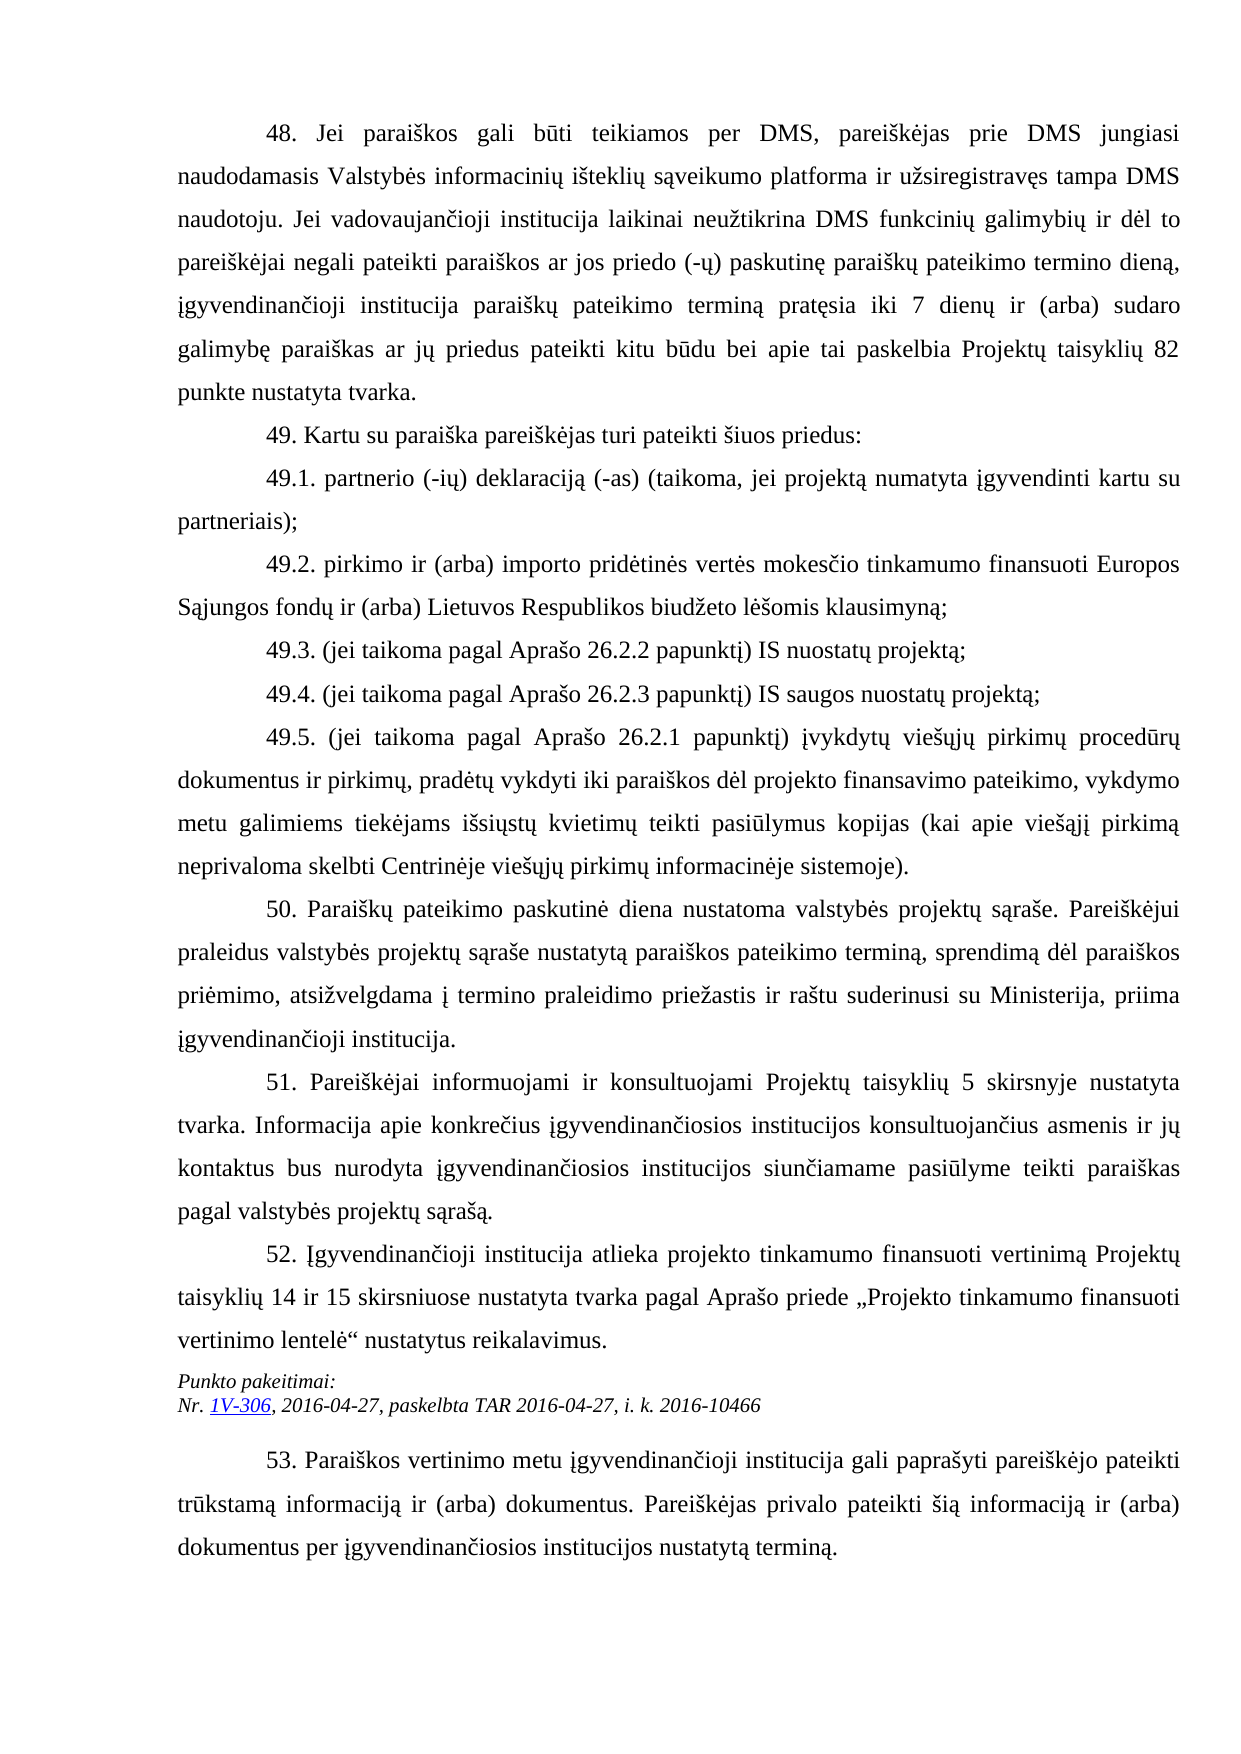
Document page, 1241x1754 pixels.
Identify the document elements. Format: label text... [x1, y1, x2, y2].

text Punkto pakeitimai: [177, 1369, 1181, 1393]
text 52. Įgyvendinančioji institucija atlieka projekto tinkamumo finansuoti vertinimą Projektų taisyklių 14 ir 15 skirsniuose nustatyta tvarka pagal Aprašo priede „Projekto tinkamumo finansuoti vertinimo lentelė“ nustatytus reikalavimus. [177, 1239, 1181, 1354]
text 49. Kartu su paraiška pareiškėjas turi pateikti šiuos priedus: [177, 420, 1181, 449]
text 49.1. partnerio (-ių) deklaraciją (-as) (taikoma, jei projektą numatyta įgyvendinti kartu su partneriais); [177, 463, 1181, 535]
text 48. Jei paraiškos gali būti teikiamos per DMS, pareiškėjas prie DMS jungiasi naudodamasis Valstybės informacinių išteklių sąveikumo platforma ir užsiregistravęs tampa DMS naudotoju. Jei vadovaujančioji institucija laikinai neužtikrina DMS funkcinių galimybių ir dėl to pareiškėjai negali pateikti paraiškos ar jos priedo (-ų) paskutinę paraiškų pateikimo termino dieną, įgyvendinančioji institucija paraiškų pateikimo terminą pratęsia iki 7 dienų ir (arba) sudaro galimybę paraiškas ar jų priedus pateikti kitu būdu bei apie tai paskelbia Projektų taisyklių 82 punkte nustatyta tvarka. [177, 118, 1181, 406]
text 49.5. (jei taikoma pagal Aprašo 26.2.1 papunktį) įvykdytų viešųjų pirkimų procedūrų dokumentus ir pirkimų, pradėtų vykdyti iki paraiškos dėl projekto finansavimo pateikimo, vykdymo metu galimiems tiekėjams išsiųstų kvietimų teikti pasiūlymus kopijas (kai apie viešąjį pirkimą neprivaloma skelbti Centrinėje viešųjų pirkimų informacinėje sistemoje). [177, 722, 1181, 880]
text 49.3. (jei taikoma pagal Aprašo 26.2.2 papunktį) IS nuostatų projektą; [177, 636, 1181, 664]
text 51. Pareiškėjai informuojami ir konsultuojami Projektų taisyklių 5 skirsnyje nustatyta tvarka. Informacija apie konkrečius įgyvendinančiosios institucijos konsultuojančius asmenis ir jų kontaktus bus nurodyta įgyvendinančiosios institucijos siunčiamame pasiūlyme teikti paraiškas pagal valstybės projektų sąrašą. [177, 1067, 1181, 1225]
text Nr. 1V-306, 2016-04-27, paskelbta TAR 2016-04-27, i. k. 2016-10466 [177, 1393, 1181, 1417]
text 49.2. pirkimo ir (arba) importo pridėtinės vertės mokesčio tinkamumo finansuoti Europos Sąjungos fondų ir (arba) Lietuvos Respublikos biudžeto lėšomis klausimyną; [177, 549, 1181, 621]
text 49.4. (jei taikoma pagal Aprašo 26.2.3 papunktį) IS saugos nuostatų projektą; [177, 679, 1181, 707]
text 50. Paraiškų pateikimo paskutinė diena nustatoma valstybės projektų sąraše. Pareiškėjui praleidus valstybės projektų sąraše nustatytą paraiškos pateikimo terminą, sprendimą dėl paraiškos priėmimo, atsižvelgdama į termino praleidimo priežastis ir raštu suderinusi su Ministerija, priima įgyvendinančioji institucija. [177, 894, 1181, 1052]
text 53. Paraiškos vertinimo metu įgyvendinančioji institucija gali paprašyti pareiškėjo pateikti trūkstamą informaciją ir (arba) dokumentus. Pareiškėjas privalo pateikti šią informaciją ir (arba) dokumentus per įgyvendinančiosios institucijos nustatytą terminą. [177, 1446, 1181, 1561]
